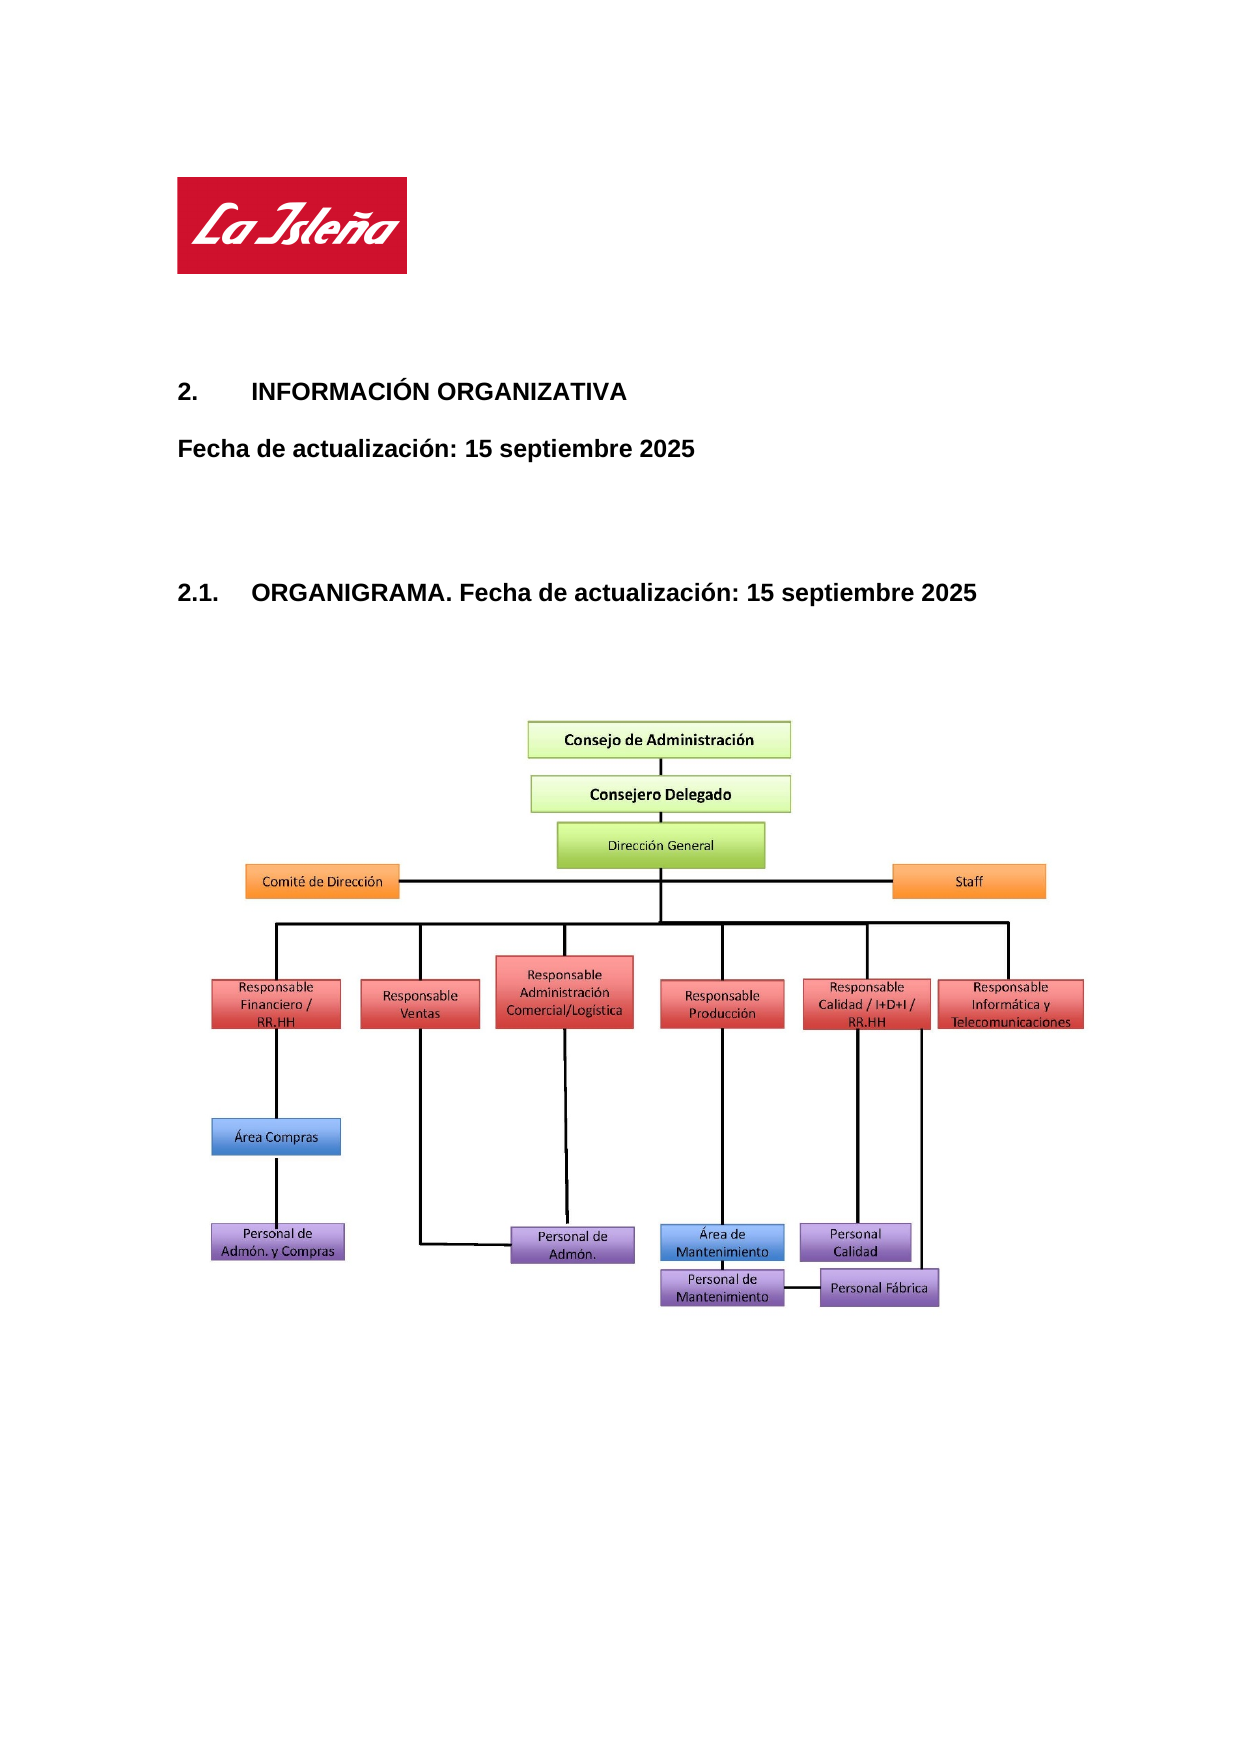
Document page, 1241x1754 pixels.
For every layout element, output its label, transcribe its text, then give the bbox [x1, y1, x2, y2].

text 2.1. ORGANIGRAMA. Fecha de actualización: 15 septiembre 2025 [177, 578, 1063, 607]
text Fecha de actualización: 15 septiembre 2025 [177, 434, 1063, 463]
text 2. INFORMACIÓN ORGANIZATIVA [177, 377, 1063, 406]
